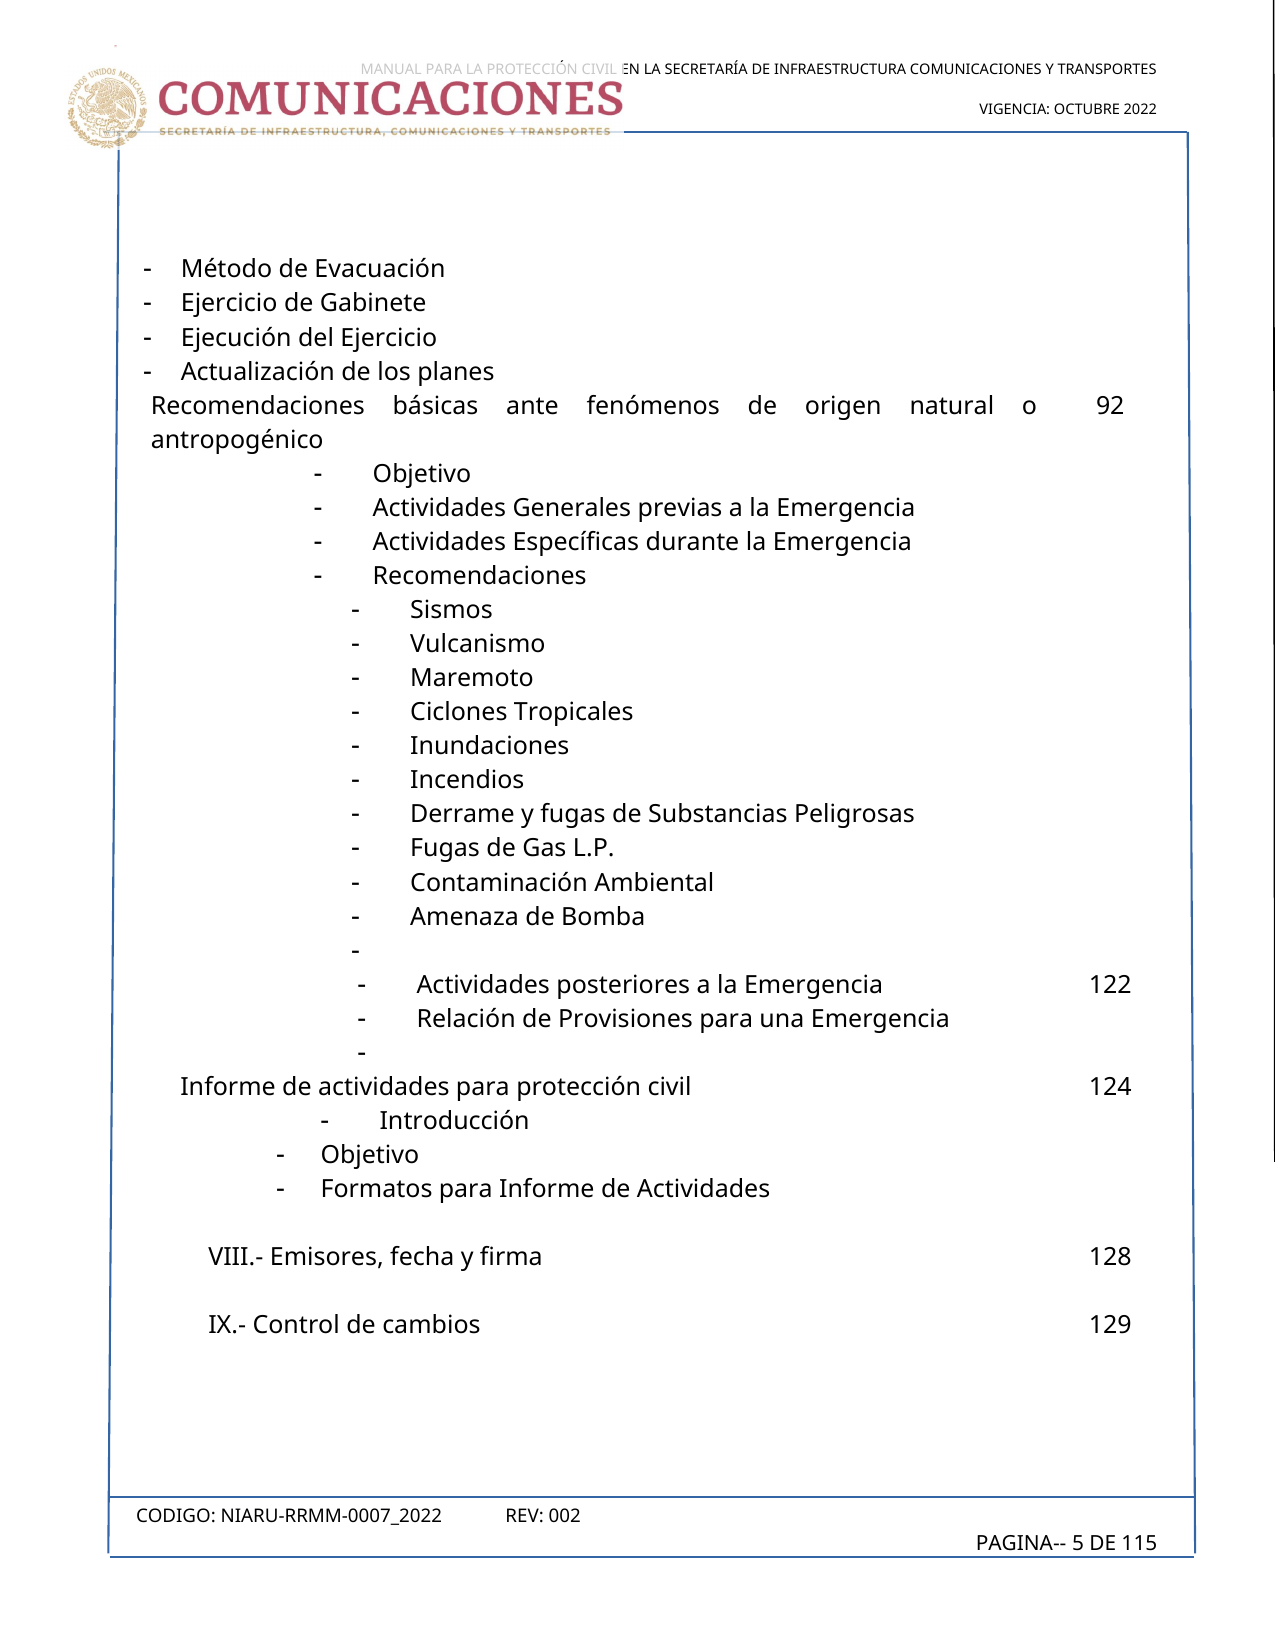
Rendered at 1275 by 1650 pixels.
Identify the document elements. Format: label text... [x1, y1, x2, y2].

table_cell 128 [1045, 1239, 1175, 1307]
table_cell 129 [1045, 1307, 1175, 1341]
table_cell 124 [1045, 1069, 1175, 1239]
table_cell 92 [1045, 387, 1175, 660]
table_cell [1045, 660, 1175, 966]
table_cell ‍IX.- Control de cambios [136, 1307, 1045, 1341]
table_cell ‍VIII.- Emisores, fecha y firma [136, 1239, 1045, 1307]
table_cell 122 [1045, 966, 1175, 1068]
table_cell Maremoto Ciclones Tropicales Inundaciones Incendios Derrame y fugas de Substancias Peligrosas Fugas de Gas L.P. Contaminación Ambiental Amenaza de Bomba [136, 660, 1045, 966]
table_cell [1045, 251, 1175, 387]
table_cell Informe de actividades para protección civil Introducción Objetivo Formatos para Informe de Actividades [136, 1069, 1045, 1239]
table_cell Actividades posteriores a la Emergencia Relación de Provisiones para una Emergencia [136, 966, 1045, 1068]
table_cell Método de Evacuación Ejercicio de Gabinete Ejecución del Ejercicio Actualización de los planes [136, 251, 1045, 387]
table_cell Recomendaciones básicas ante fenómenos de origen natural o antropogénico Objetivo Actividades Generales previas a la Emergencia Actividades Específicas durante la Emergencia Recomendaciones Sismos Vulcanismo [136, 387, 1045, 660]
